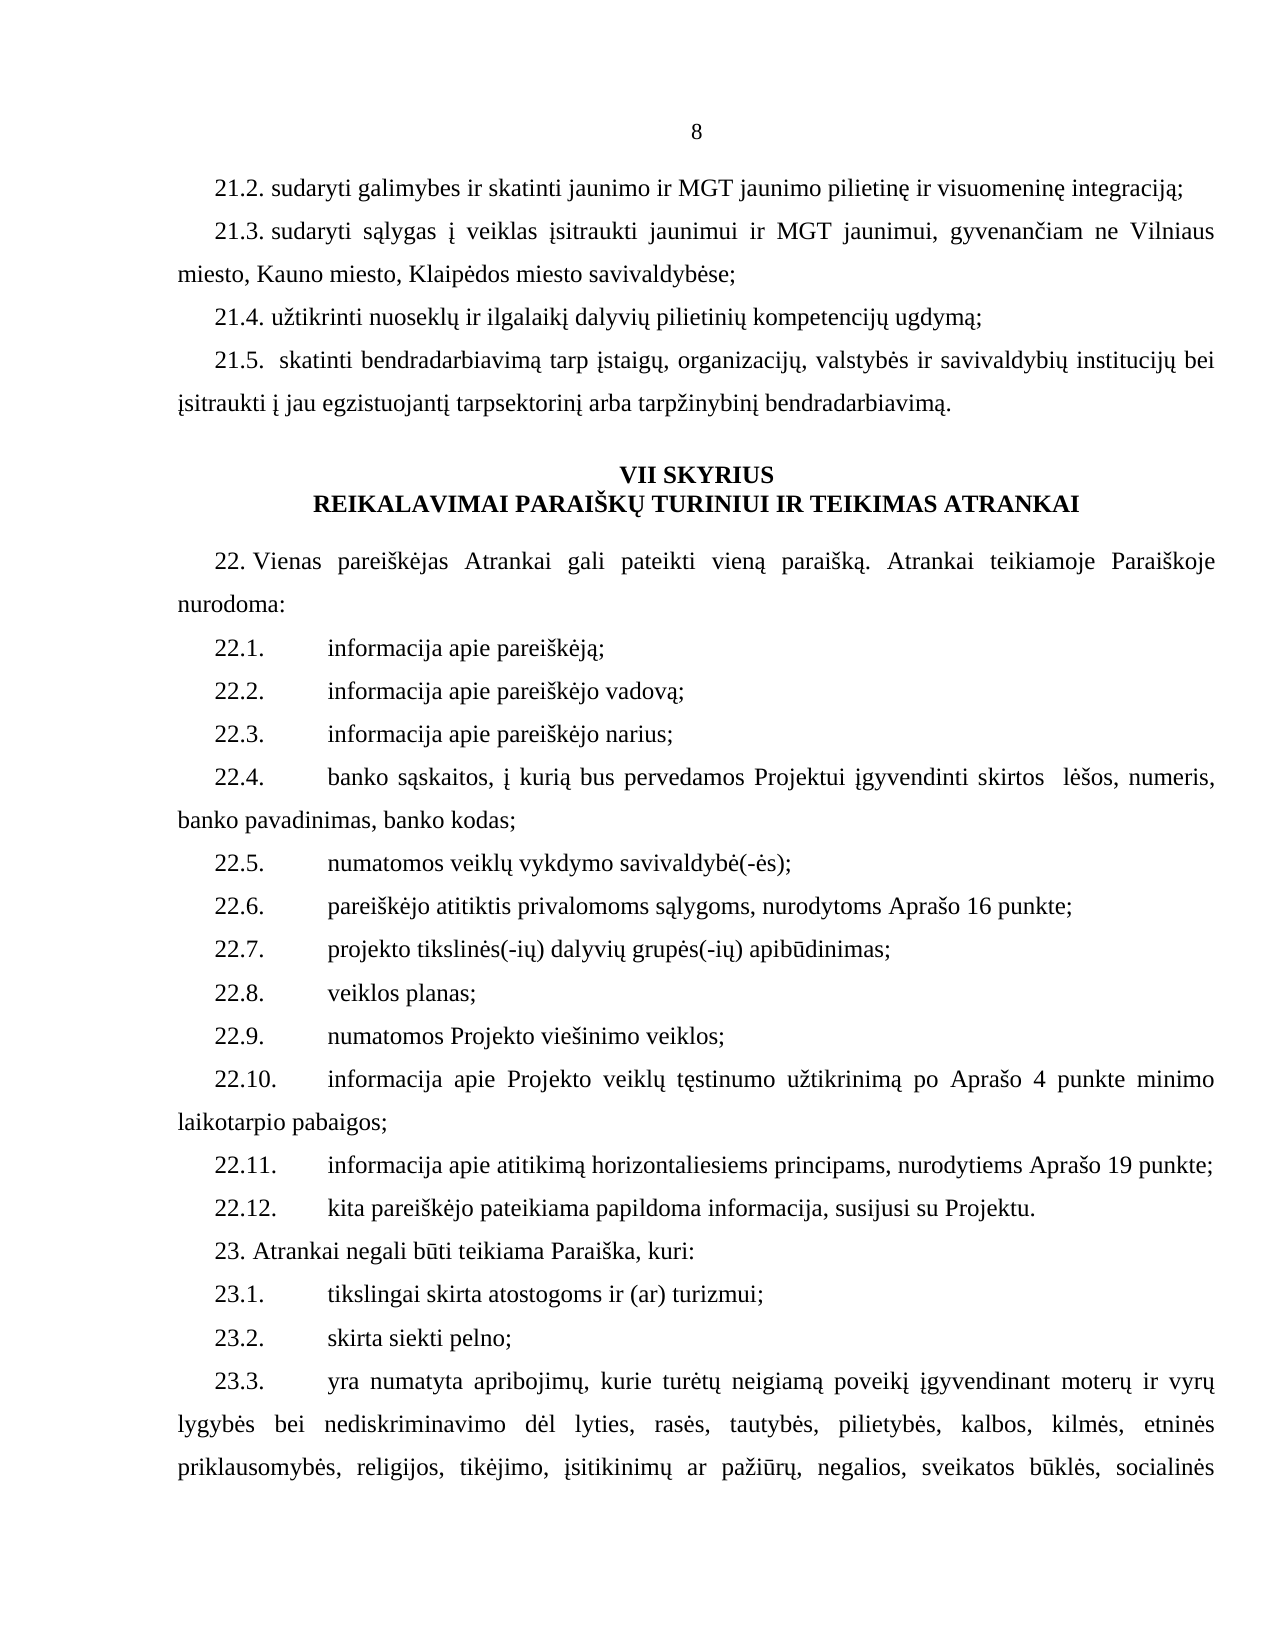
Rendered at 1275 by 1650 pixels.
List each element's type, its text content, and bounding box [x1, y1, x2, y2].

text 22.11. informacija apie atitikimą horizontaliesiems principams, nurodytiems Aprašo 19 punkte; [177, 1150, 1216, 1179]
text 22.5. numatomos veiklų vykdymo savivaldybė(-ės); [177, 848, 1216, 877]
text 21.3. sudaryti sąlygas į veiklas įsitraukti jaunimui ir MGT jaunimui, gyvenančiam ne Vilniaus miesto, Kauno miesto, Klaipėdos miesto savivaldybėse; [177, 216, 1216, 288]
text 21.4. užtikrinti nuoseklų ir ilgalaikį dalyvių pilietinių kompetencijų ugdymą; [177, 302, 1216, 331]
text 23. Atrankai negali būti teikiama Paraiška, kuri: [177, 1236, 1216, 1265]
text 23.2. skirta siekti pelno; [177, 1323, 1216, 1351]
text 22. Vienas pareiškėjas Atrankai gali pateikti vieną paraišką. Atrankai teikiamoje Paraiškoje nurodoma: [177, 546, 1216, 618]
text 22.1. informacija apie pareiškėją; [177, 633, 1216, 661]
text 22.6. pareiškėjo atitiktis privalomoms sąlygoms, nurodytoms Aprašo 16 punkte; [177, 891, 1216, 920]
text VII SKYRIUS [177, 460, 1216, 489]
text 22.10. informacija apie Projekto veiklų tęstinumo užtikrinimą po Aprašo 4 punkte minimo laikotarpio pabaigos; [177, 1064, 1216, 1136]
text 22.8. veiklos planas; [177, 978, 1216, 1006]
text 22.4. banko sąskaitos, į kurią bus pervedamos Projektui įgyvendinti skirtos lėšos, numeris, banko pavadinimas, banko kodas; [177, 762, 1216, 834]
text 22.2. informacija apie pareiškėjo vadovą; [177, 676, 1216, 704]
text 23.3. yra numatyta apribojimų, kurie turėtų neigiamą poveikį įgyvendinant moterų ir vyrų lygybės bei nediskriminavimo dėl lyties, rasės, tautybės, pilietybės, kalbos, kilmės, etninės priklausomybės, religijos, tikėjimo, įsitikinimų ar pažiūrų, negalios, sveikatos būklės, socialinės [177, 1366, 1216, 1481]
text 21.5. skatinti bendradarbiavimą tarp įstaigų, organizacijų, valstybės ir savivaldybių institucijų bei įsitraukti į jau egzistuojantį tarpsektorinį arba tarpžinybinį bendradarbiavimą. [177, 345, 1216, 417]
text 22.7. projekto tikslinės(-ių) dalyvių grupės(-ių) apibūdinimas; [177, 934, 1216, 963]
text 22.12. kita pareiškėjo pateikiama papildoma informacija, susijusi su Projektu. [177, 1193, 1216, 1222]
text 22.9. numatomos Projekto viešinimo veiklos; [177, 1021, 1216, 1049]
text 23.1. tikslingai skirta atostogoms ir (ar) turizmui; [177, 1279, 1216, 1308]
text REIKALAVIMAI PARAIŠKŲ TURINIUI IR TEIKIMAS ATRANKAI [177, 489, 1216, 518]
text 21.2. sudaryti galimybes ir skatinti jaunimo ir MGT jaunimo pilietinę ir visuomeninę integraciją; [177, 173, 1216, 201]
text 22.3. informacija apie pareiškėjo narius; [177, 719, 1216, 748]
